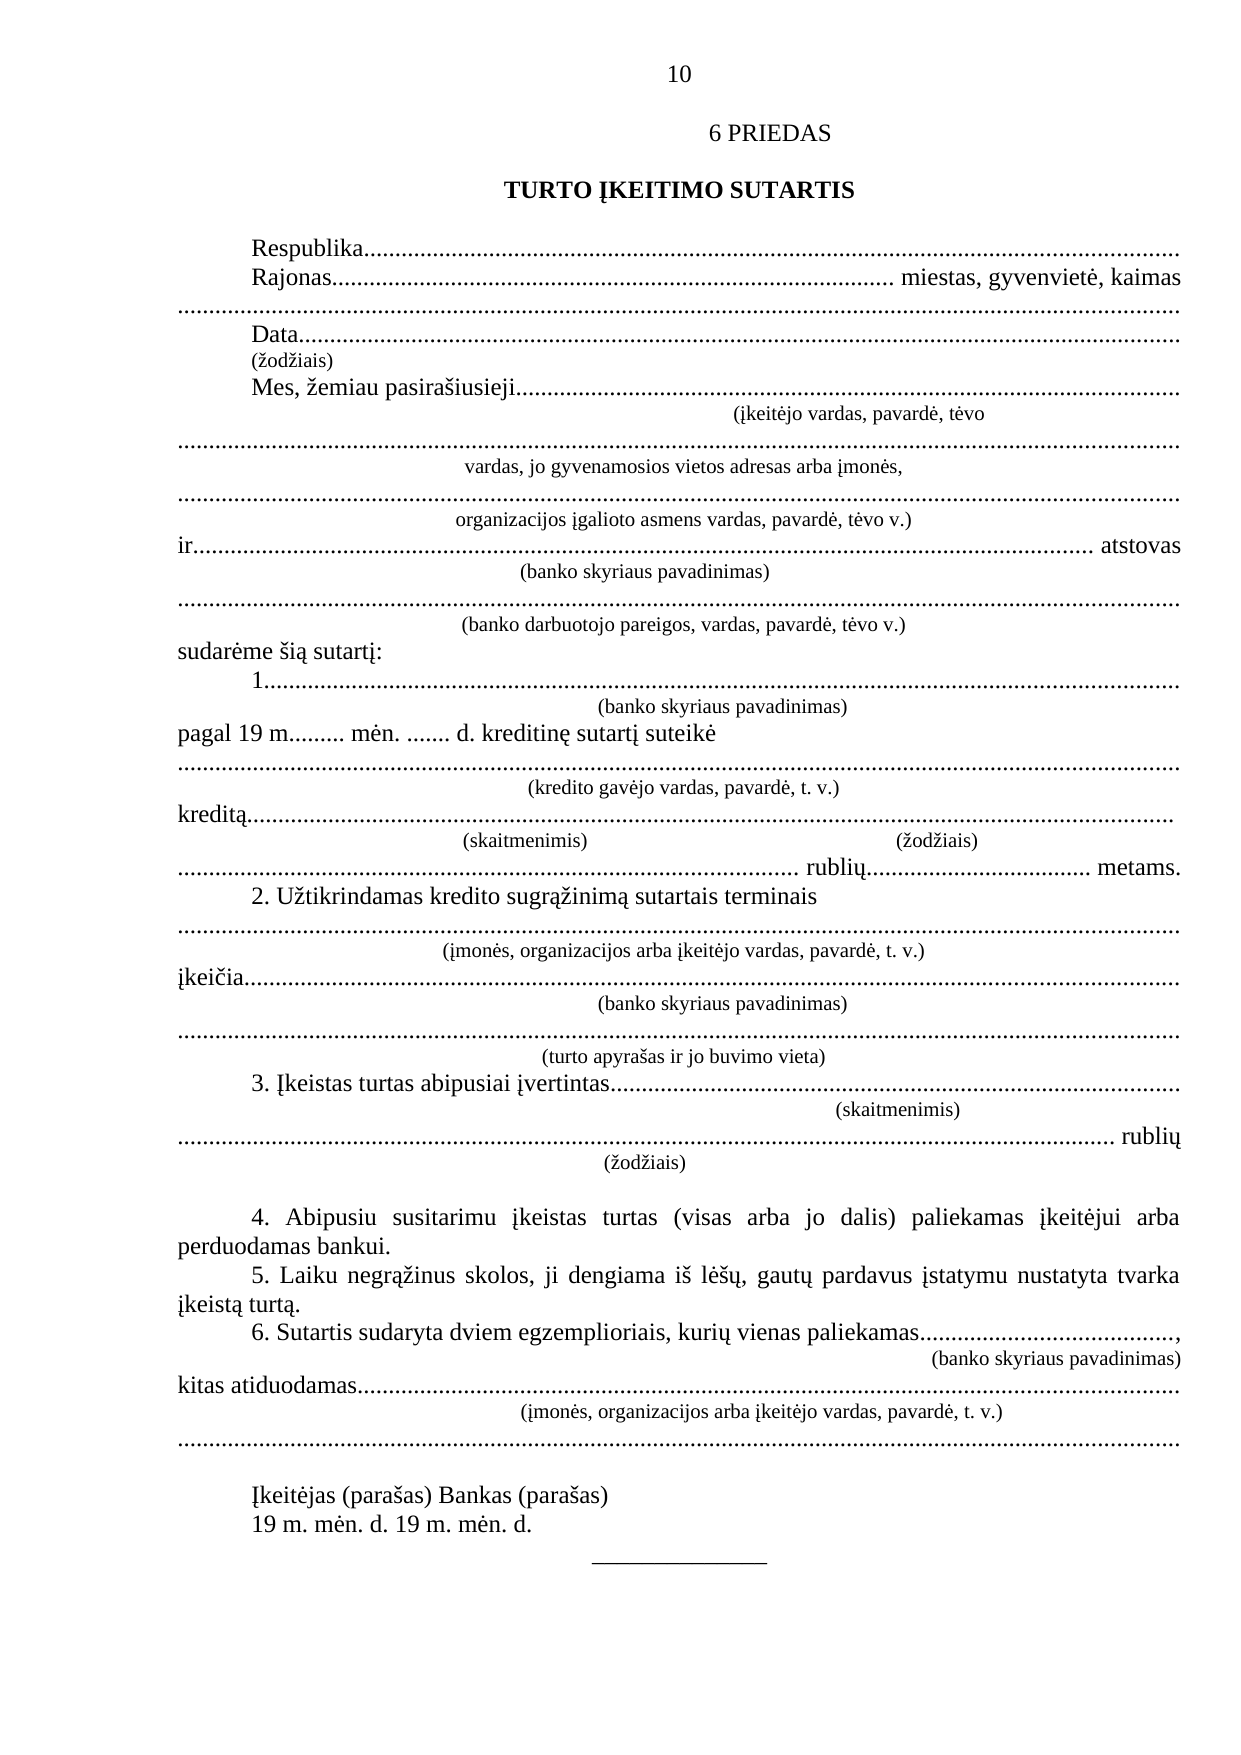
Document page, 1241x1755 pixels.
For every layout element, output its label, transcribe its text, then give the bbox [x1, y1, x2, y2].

text Respublika [177, 233, 1181, 262]
text 3. Įkeistas turtas abipusiai įvertintas [177, 1068, 1181, 1097]
text (įkeitėjo vardas, pavardė, tėvo [177, 401, 1181, 425]
text (banko skyriaus pavadinimas) [177, 694, 1181, 718]
text 2. Užtikrindamas kredito sugrąžinimą sutartais terminais [177, 881, 1181, 910]
text pagal 19 m......... mėn. ....... d. kreditinę sutartį suteikė [177, 718, 1181, 747]
text Data [177, 319, 1181, 348]
text (banko skyriaus pavadinimas) [177, 559, 1181, 583]
text (turto apyrašas ir jo buvimo vieta) [177, 1044, 1181, 1068]
text kitas atiduodamas [177, 1370, 1181, 1399]
text TURTO ĮKEITIMO SUTARTIS [177, 176, 1181, 204]
text sudarėme šią sutartį: [177, 636, 1181, 665]
text Rajonas miestas, gyvenvietė, kaimas [177, 262, 1181, 291]
text (kredito gavėjo vardas, pavardė, t. v.) [177, 775, 1181, 799]
text 6. Sutartis sudaryta dviem egzemplioriais, kurių vienas paliekamas , [177, 1317, 1181, 1346]
text 19 m. mėn. d. 19 m. mėn. d. [177, 1509, 1181, 1538]
text ir atstovas [177, 531, 1181, 559]
text 1 [177, 665, 1181, 694]
text Įkeitėjas (parašas) Bankas (parašas) [177, 1481, 1181, 1509]
text (banko darbuotojo pareigos, vardas, pavardė, tėvo v.) [177, 612, 1181, 636]
text kreditą [177, 799, 1181, 828]
text (banko skyriaus pavadinimas) [177, 991, 1181, 1015]
text (žodžiais) [177, 348, 1181, 372]
text rublių [177, 1121, 1181, 1150]
text (žodžiais) [177, 1150, 1181, 1174]
text įkeičia [177, 962, 1181, 991]
text rublių.................................... metams. [177, 852, 1181, 881]
text (banko skyriaus pavadinimas) [177, 1346, 1181, 1370]
text 5. Laiku negrąžinus skolos, ji dengiama iš lėšų, gautų pardavus įstatymu nustatyta tvarka įkeistą turtą. [177, 1260, 1181, 1317]
text (skaitmenimis) (žodžiais) [177, 828, 1181, 852]
text organizacijos įgalioto asmens vardas, pavardė, tėvo v.) [177, 507, 1181, 531]
text ______________ [177, 1538, 1181, 1567]
text 6 PRIEDAS [177, 118, 1181, 147]
text (įmonės, organizacijos arba įkeitėjo vardas, pavardė, t. v.) [177, 938, 1181, 962]
text Mes, žemiau pasirašiusieji [177, 372, 1181, 401]
text (įmonės, organizacijos arba įkeitėjo vardas, pavardė, t. v.) [177, 1399, 1181, 1423]
text (skaitmenimis) [177, 1097, 1181, 1121]
text vardas, jo gyvenamosios vietos adresas arba įmonės, [177, 454, 1181, 478]
text 4. Abipusiu susitarimu įkeistas turtas (visas arba jo dalis) paliekamas įkeitėjui arba perduodamas bankui. [177, 1202, 1181, 1260]
